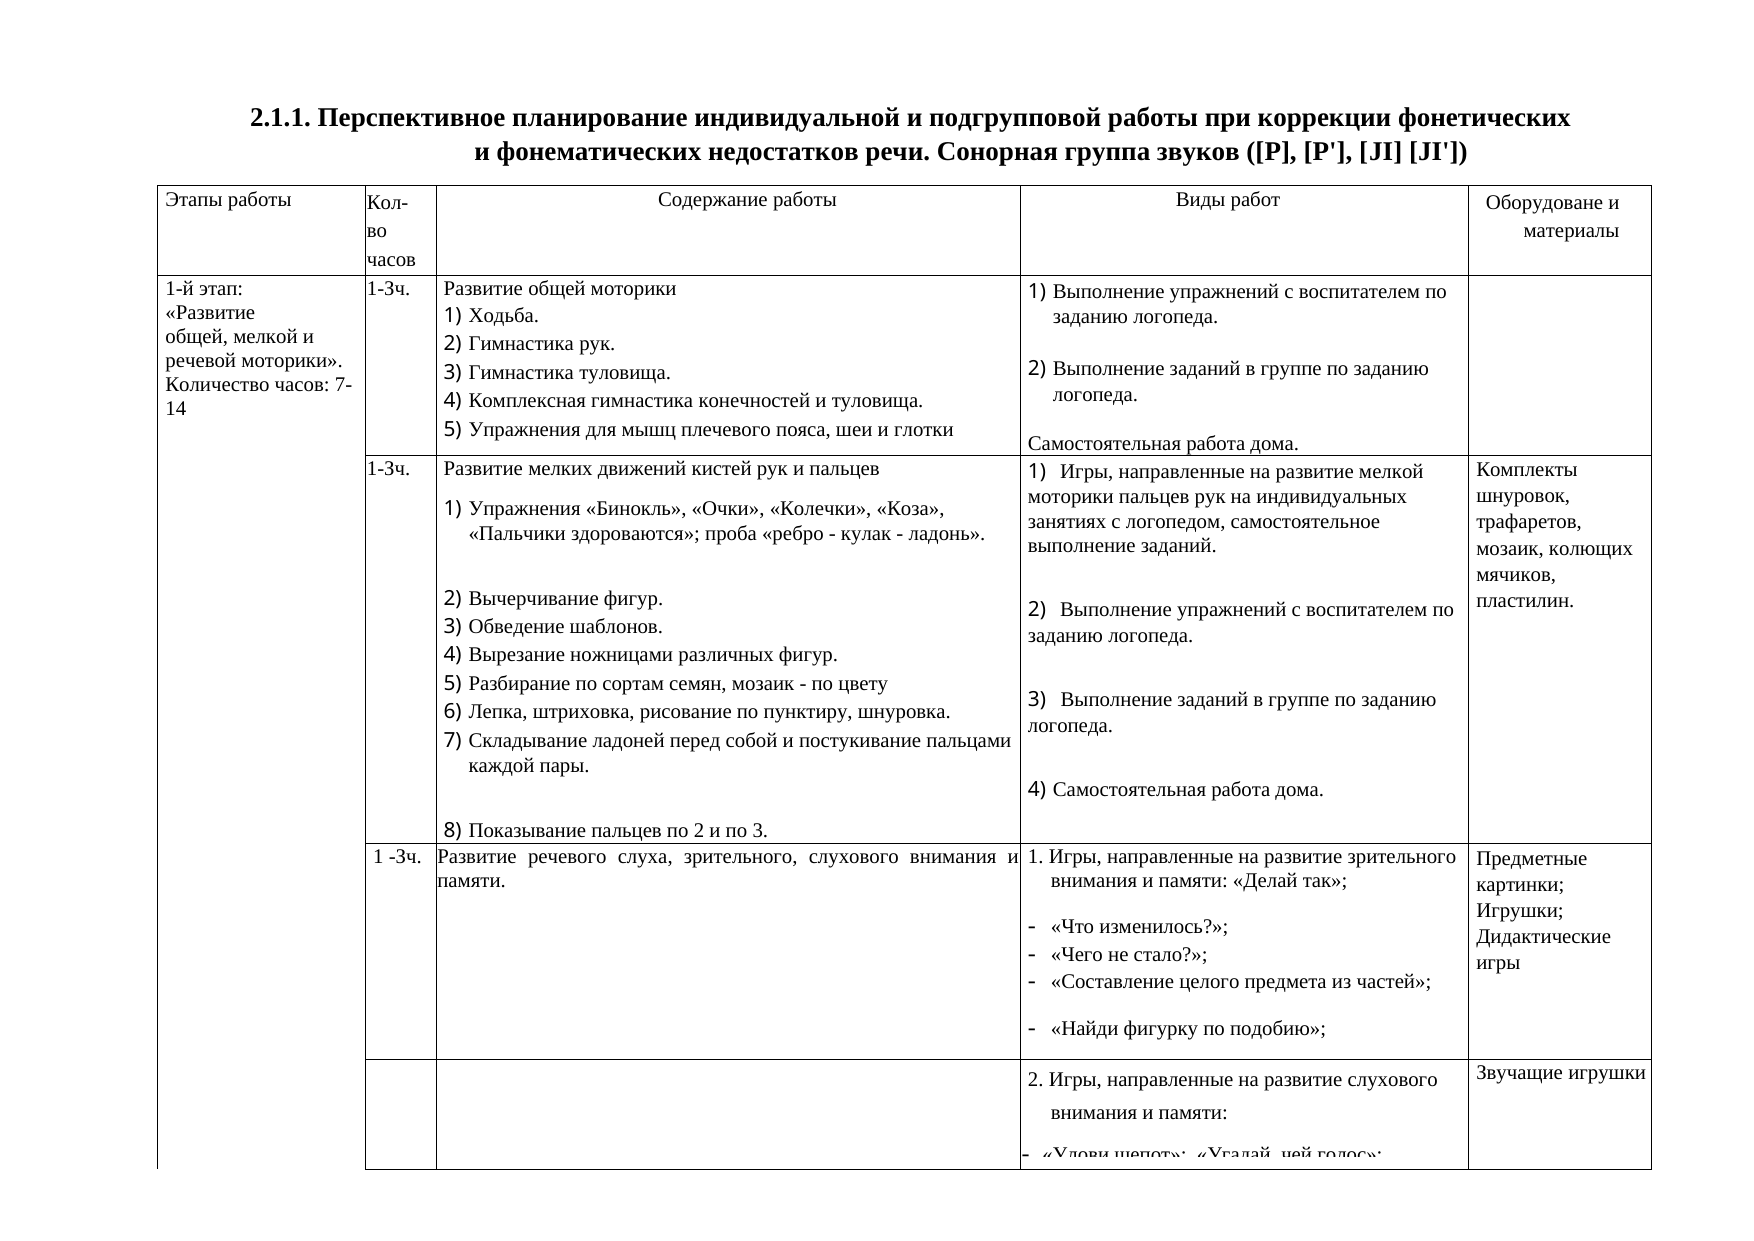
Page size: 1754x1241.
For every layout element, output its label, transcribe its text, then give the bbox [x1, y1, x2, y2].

table_cell 1-й этап: «Развитие общей, мелкой и речевой моторики». Количество часов: 7-14 [158, 276, 365, 455]
table_cell [366, 1060, 436, 1169]
table_cell 1-Зч. [366, 276, 436, 455]
table_cell [437, 1060, 1020, 1169]
table_cell [158, 843, 365, 1059]
table_cell Выполнение упражнений с воспитателем по заданию логопеда. Выполнение заданий в группе по заданию логопеда. Самостоятельная работа дома. [1021, 276, 1468, 455]
text 2.1.1. Перспективное планирование индивидуальной и подгрупповой работы при коррекции фонетических [250, 105, 1662, 132]
table_header Оборудоване и материалы [1469, 186, 1651, 275]
table_cell Комплекты шнуровок, трафаретов, мозаик, колющих мячиков, пластилин. [1469, 456, 1651, 843]
table_header Кол- во часов [366, 186, 436, 275]
text и фонематических недостатков речи. Сонорная группа звуков ([Р], [Р'], [JI] [JI']) [474, 132, 1473, 167]
table_cell [1469, 276, 1651, 455]
table_cell Развитие речевого слуха, зрительного, слухового внимания и памяти. [437, 844, 1020, 1059]
table_cell 1 -Зч. [366, 844, 436, 1059]
table_cell [158, 455, 365, 843]
table_cell [158, 1059, 365, 1169]
table_header Виды работ [1021, 186, 1468, 275]
table_cell Игры, направленные на развитие мелкой моторики пальцев рук на индивидуальных занятиях с логопедом, самостоятельное выполнение заданий. Выполнение упражнений с воспитателем по заданию логопеда. Выполнение заданий в группе по заданию логопеда. Самостоятельная работа дома. [1021, 456, 1468, 843]
table_cell 1-Зч. [366, 456, 436, 843]
table_cell Звучащие игрушки [1469, 1060, 1651, 1169]
table_header Содержание работы [437, 186, 1020, 275]
table_header Этапы работы [158, 186, 365, 275]
table_cell Развитие мелких движений кистей рук и пальцев Упражнения «Бинокль», «Очки», «Колечки», «Коза», «Пальчики здороваются»; проба «ребро - кулак - ладонь». Вычерчивание фигур. Обведение шаблонов. Вырезание ножницами различных фигур. Разбирание по сортам семян, мозаик - по цвету Лепка, штриховка, рисование по пунктиру, шнуровка. Складывание ладоней перед собой и постукивание пальцами каждой пары. Показывание пальцев по 2 и по 3. [437, 456, 1020, 843]
table_cell 2. Игры, направленные на развитие слухового внимания и памяти: «Улови шепот»; «Угадай, чей голос»; «Где позвонили?»; «Скажи, что звучит?» «Скажи, что звучит?» [1021, 1157, 1468, 1169]
table_cell Предметные картинки; Игрушки; Дидактические игры [1469, 844, 1651, 1059]
table_cell Развитие общей моторики Ходьба. Гимнастика рук. Гимнастика туловища. Комплексная гимнастика конечностей и туловища. Упражнения для мышц плечевого пояса, шеи и глотки [437, 276, 1020, 455]
table_cell 1. Игры, направленные на развитие зрительного внимания и памяти: «Делай так»; «Что изменилось?»; «Чего не стало?»; «Составление целого предмета из частей»; «Найди фигурку по подобию»; [1021, 844, 1468, 1059]
